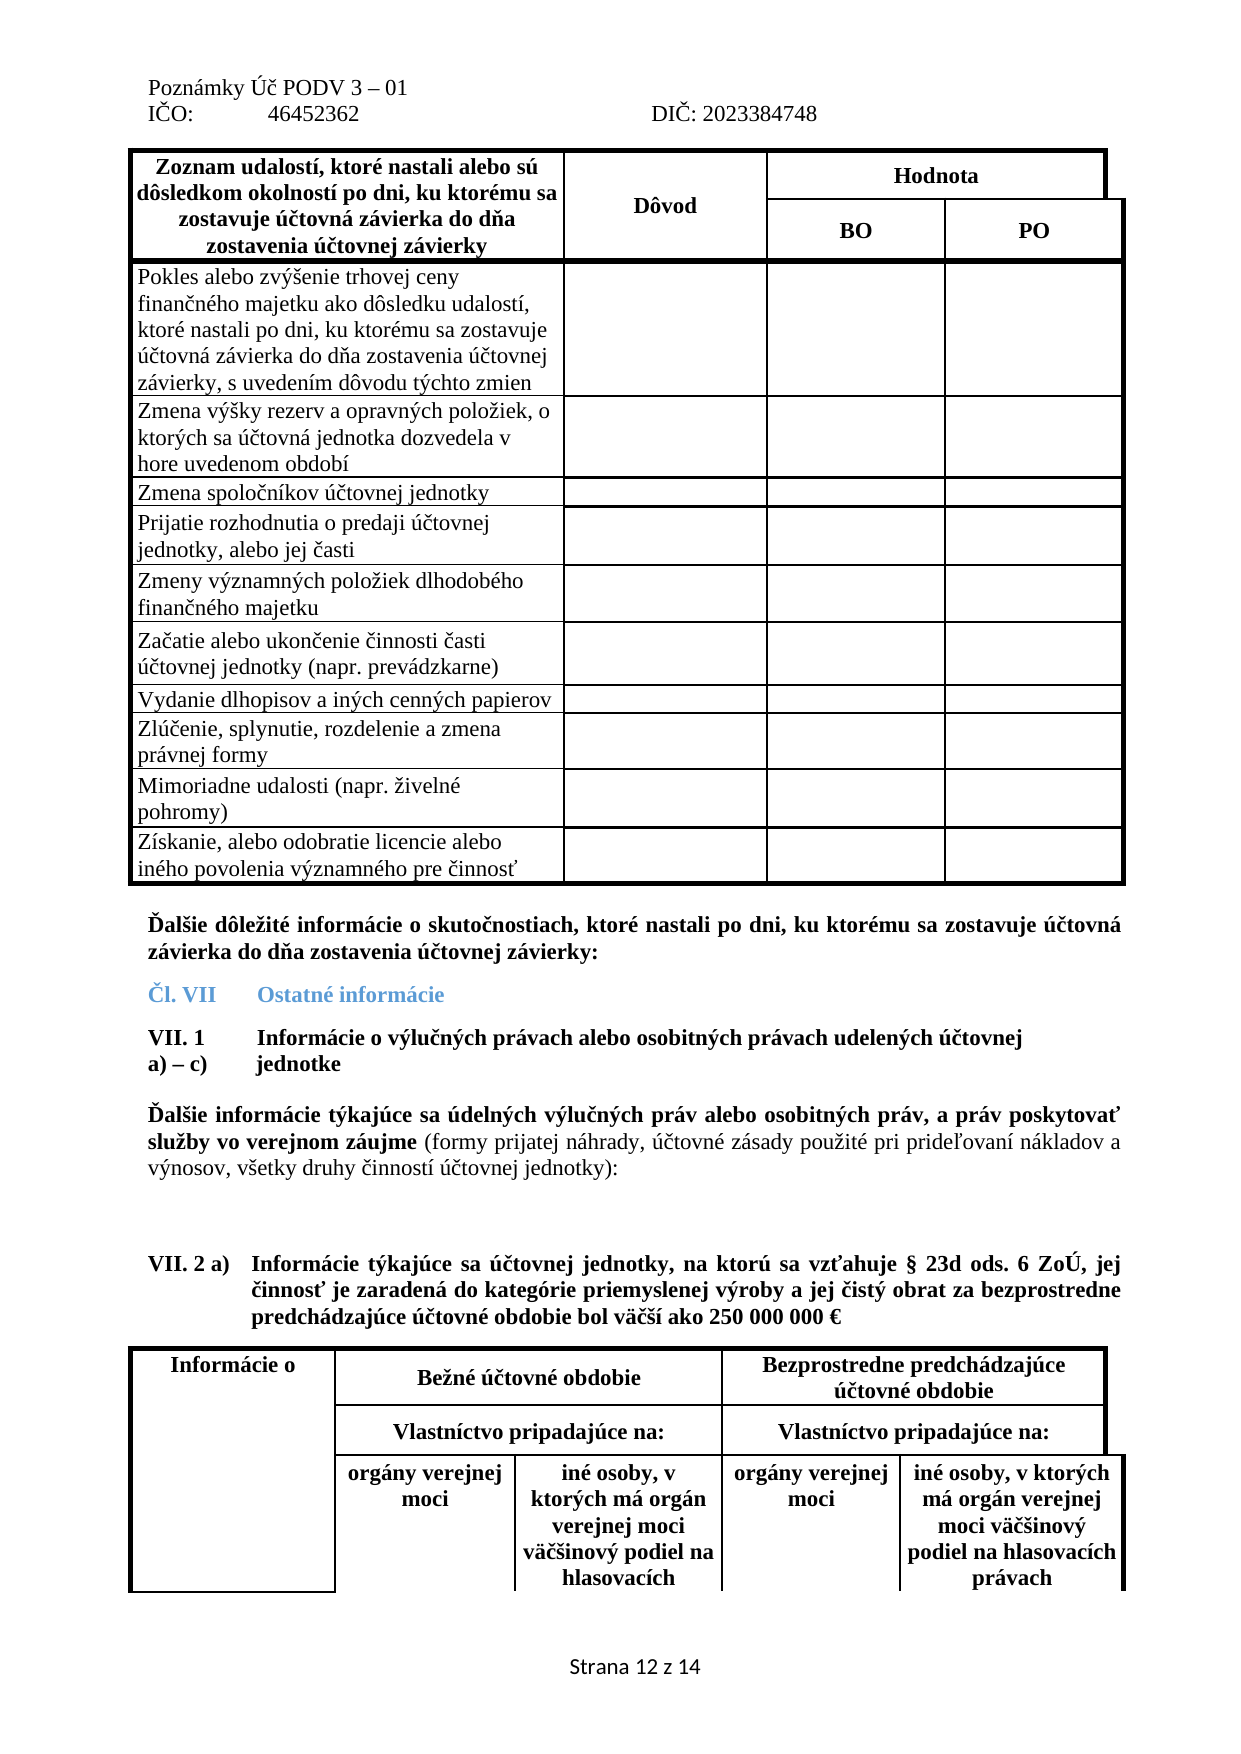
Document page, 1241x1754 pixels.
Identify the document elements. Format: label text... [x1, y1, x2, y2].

table_cell [565, 264, 766, 395]
table_cell [768, 566, 944, 621]
table_header [1108, 148, 1113, 197]
table_cell [768, 264, 944, 395]
table_cell [946, 686, 1121, 712]
table_cell Vlastníctvo pripadajúce na: [723, 1406, 1103, 1454]
table_cell [565, 397, 766, 476]
table_cell [565, 686, 766, 712]
table_cell [565, 623, 766, 684]
table_header Bezprostredne predchádzajúce účtovné obdobie [723, 1351, 1103, 1404]
table_cell [565, 508, 766, 564]
table_cell Pokles alebo zvýšenie trhovej ceny finančného majetku ako dôsledku udalostí, ktoré nastali po dni, ku ktorému sa zostavuje účtovná závierka do dňa zostavenia účtovnej závierky, s uvedením dôvodu týchto zmien [133, 264, 563, 395]
table_cell [768, 686, 944, 712]
table_cell [768, 829, 944, 881]
table_header [1113, 148, 1123, 197]
table_cell [768, 770, 944, 826]
table_cell Prijatie rozhodnutia o predaji účtovnej jednotky, alebo jej časti [133, 506, 563, 564]
table_cell BO [768, 200, 944, 258]
table_cell [946, 479, 1121, 505]
text Čl. VII Ostatné informácie [148, 981, 1122, 1007]
table_cell iné osoby, v ktorých má orgán verejnej moci väčšinový podiel na hlasovacích právach [901, 1456, 1121, 1591]
table_cell [768, 397, 944, 476]
table_cell [946, 770, 1121, 826]
table_cell iné osoby, v ktorých má orgán verejnej moci väčšinový podiel na hlasovacích [516, 1456, 721, 1591]
table_cell [1113, 1404, 1123, 1454]
table_cell [565, 566, 766, 621]
table_header Zoznam udalostí, ktoré nastali alebo sú dôsledkom okolností po dni, ku ktorému sa zostavuje účtovná závierka do dňa zostavenia účtovnej závierky [133, 153, 563, 258]
table_cell [768, 623, 944, 684]
table_header Informácie o [133, 1351, 334, 1591]
table_header Hodnota [768, 153, 1103, 197]
table_cell [565, 714, 766, 768]
table_header [1113, 1346, 1123, 1404]
table_cell [946, 714, 1121, 768]
text VII. 1 Informácie o výlučných právach alebo osobitných právach udelených účtovnej [148, 1024, 1122, 1050]
table_cell [1108, 1404, 1113, 1454]
table_cell Vlastníctvo pripadajúce na: [336, 1406, 721, 1454]
text VII. 2 a) Informácie týkajúce sa účtovnej jednotky, na ktorú sa vzťahuje § 23d ods. 6 ZoÚ, jej činnosť je zaradená do kategórie priemyslenej výroby a jej čistý obrat za bezprostredne predchádzajúce účtovné obdobie bol väčší ako 250 000 000 € [148, 1250, 1122, 1329]
table_cell orgány verejnej moci [723, 1456, 899, 1591]
table_cell [946, 397, 1121, 476]
table_cell [768, 714, 944, 768]
table_header Bežné účtovné obdobie [336, 1351, 721, 1404]
table_cell [946, 829, 1121, 881]
table_cell [565, 770, 766, 826]
table_cell Zlúčenie, splynutie, rozdelenie a zmena právnej formy [133, 713, 563, 768]
table_header Dôvod [565, 153, 766, 258]
table_cell Mimoriadne udalosti (napr. živelné pohromy) [133, 769, 563, 826]
text Ďalšie informácie týkajúce sa údelných výlučných práv alebo osobitných práv, a práv poskytovať služby vo verejnom záujme (formy prijatej náhrady, účtovné zásady použité pri prideľovaní nákladov a výnosov, všetky druhy činností účtovnej jednotky): [148, 1101, 1122, 1181]
table_cell [946, 566, 1121, 621]
table_cell [565, 829, 766, 881]
table_cell Zmena výšky rezerv a opravných položiek, o ktorých sa účtovná jednotka dozvedela v hore uvedenom období [133, 396, 563, 476]
table_cell Získanie, alebo odobratie licencie alebo iného povolenia významného pre činnosť [133, 828, 563, 881]
table_cell Vydanie dlhopisov a iných cenných papierov [133, 685, 563, 712]
table_cell [768, 479, 944, 505]
table_cell Zmeny významných položiek dlhodobého finančného majetku [133, 565, 563, 621]
table_cell [946, 264, 1121, 395]
table_cell Začatie alebo ukončenie činnosti časti účtovnej jednotky (napr. prevádzkarne) [133, 622, 563, 684]
table_cell [565, 479, 766, 505]
text a) – c) jednotke [148, 1050, 1122, 1076]
table_cell Zmena spoločníkov účtovnej jednotky [133, 478, 563, 505]
table_cell [946, 623, 1121, 684]
table_cell orgány verejnej moci [336, 1456, 514, 1591]
table_cell PO [946, 200, 1121, 258]
table_header [1108, 1346, 1113, 1404]
text Ďalšie dôležité informácie o skutočnostiach, ktoré nastali po dni, ku ktorému sa zostavuje účtovná závierka do dňa zostavenia účtovnej závierky: [148, 911, 1122, 964]
table_cell [946, 508, 1121, 564]
table_cell [768, 508, 944, 564]
